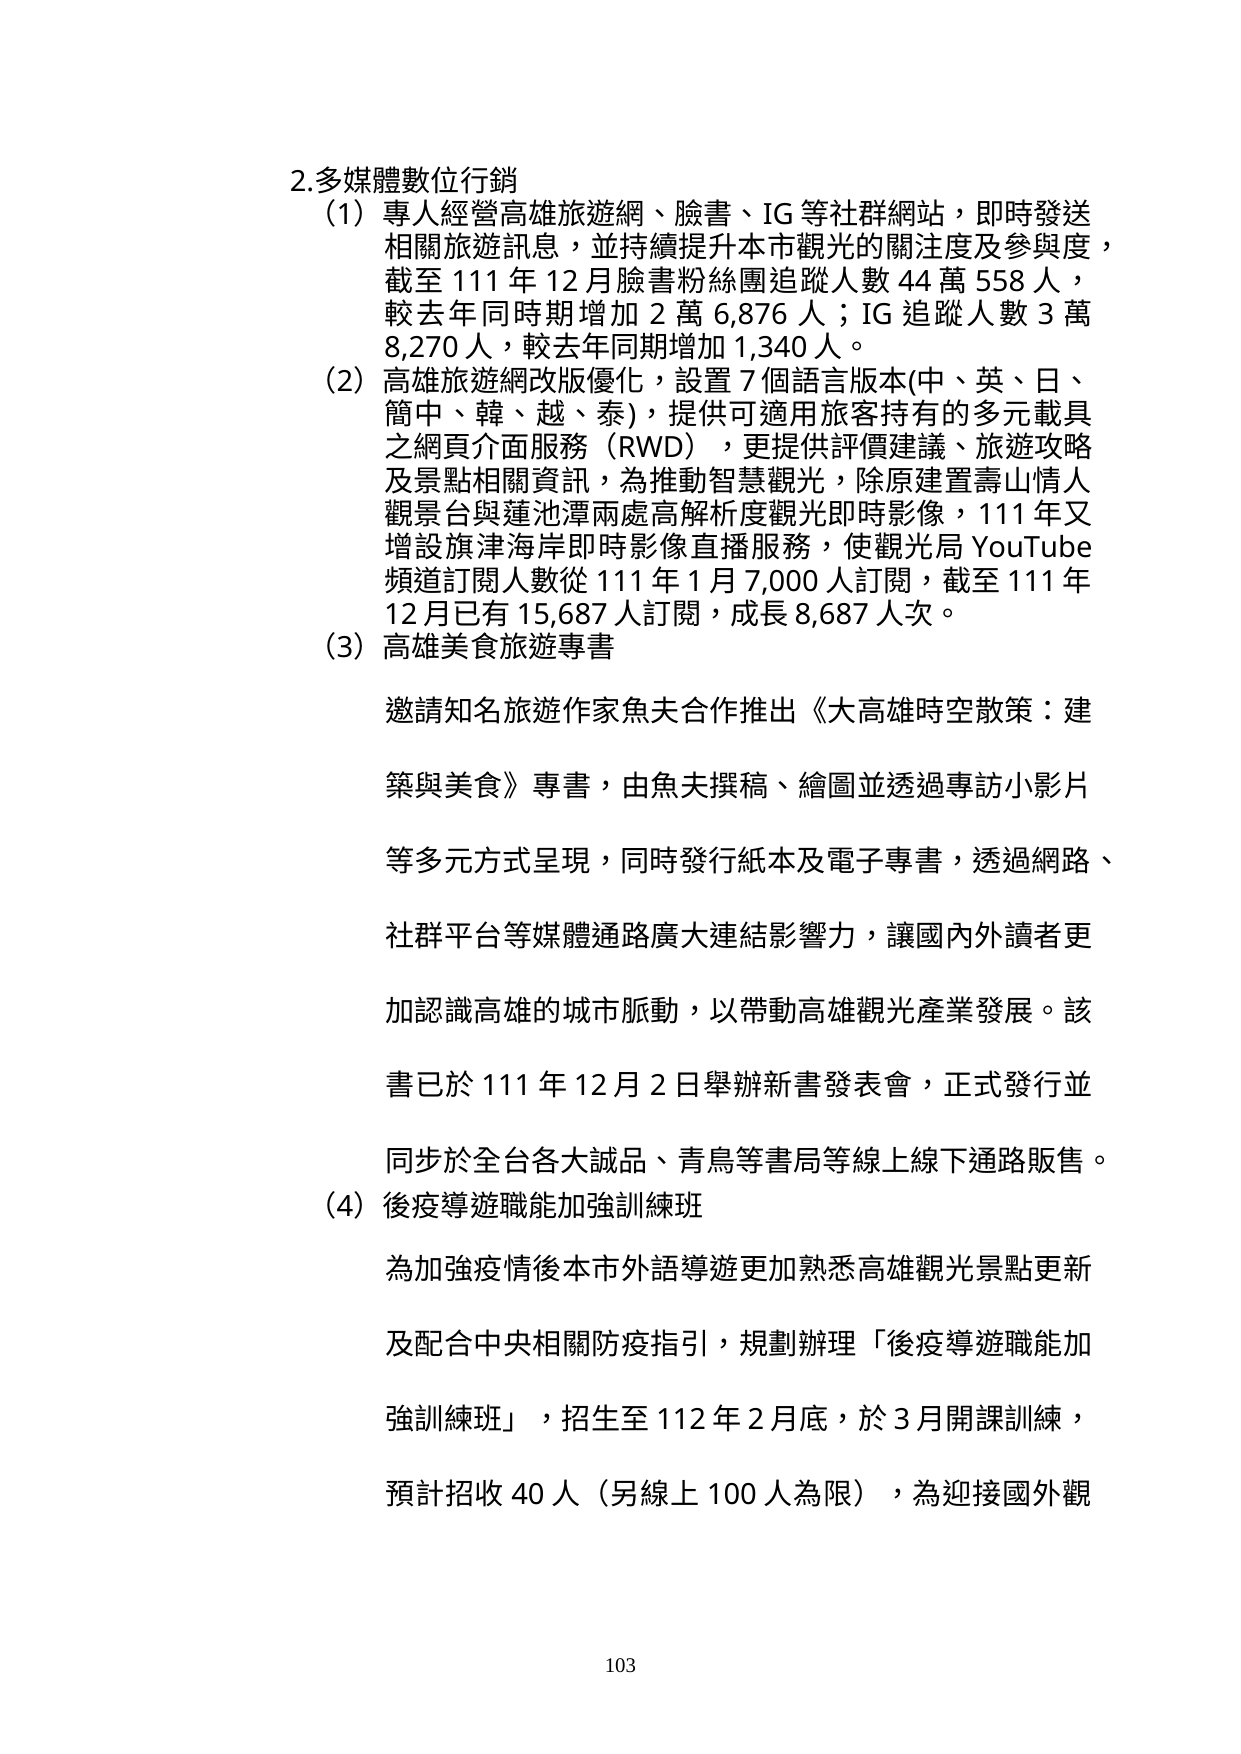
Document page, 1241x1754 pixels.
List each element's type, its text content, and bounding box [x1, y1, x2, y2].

text （4）後疫導遊職能加強訓練班 [307, 1189, 1092, 1223]
text 2.多媒體數位行銷 [289, 164, 1092, 198]
text 邀請知名旅遊作家魚夫合作推出《大高雄時空散策：建築與美食》專書，由魚夫撰稿、繪圖並透過專訪小影片等多元方式呈現，同時發行紙本及電子專書，透過網路、社群平台等媒體通路廣大連結影響力，讓國內外讀者更加認識高雄的城市脈動，以帶動高雄觀光產業發展。該書已於111年12月2日舉辦新書發表會，正式發行並同步於全台各大誠品、青鳥等書局等線上線下通路販售。 [385, 664, 1092, 1189]
text （2）高雄旅遊網改版優化，設置7個語言版本(中、英、日、簡中、韓、越、泰)，提供可適用旅客持有的多元載具之網頁介面服務（RWD），更提供評價建議、旅遊攻略及景點相關資訊，為推動智慧觀光，除原建置壽山情人觀景台與蓮池潭兩處高解析度觀光即時影像，111年又增設旗津海岸即時影像直播服務，使觀光局YouTube頻道訂閱人數從111年1月7,000人訂閱，截至111年12月已有15,687人訂閱，成長8,687人次。 [307, 364, 1092, 631]
text （1）專人經營高雄旅遊網、臉書、IG等社群網站，即時發送相關旅遊訊息，並持續提升本市觀光的關注度及參與度，截至111年12月臉書粉絲團追蹤人數44萬558人，較去年同時期增加2萬6,876人；IG追蹤人數3萬8,270人，較去年同期增加1,340人。 [307, 198, 1092, 364]
text （3）高雄美食旅遊專書 [307, 631, 1092, 664]
text 為加強疫情後本市外語導遊更加熟悉高雄觀光景點更新及配合中央相關防疫指引，規劃辦理「後疫導遊職能加強訓練班」，招生至112年2月底，於3月開課訓練，預計招收40人（另線上100人為限），為迎接國外觀 [385, 1223, 1092, 1523]
